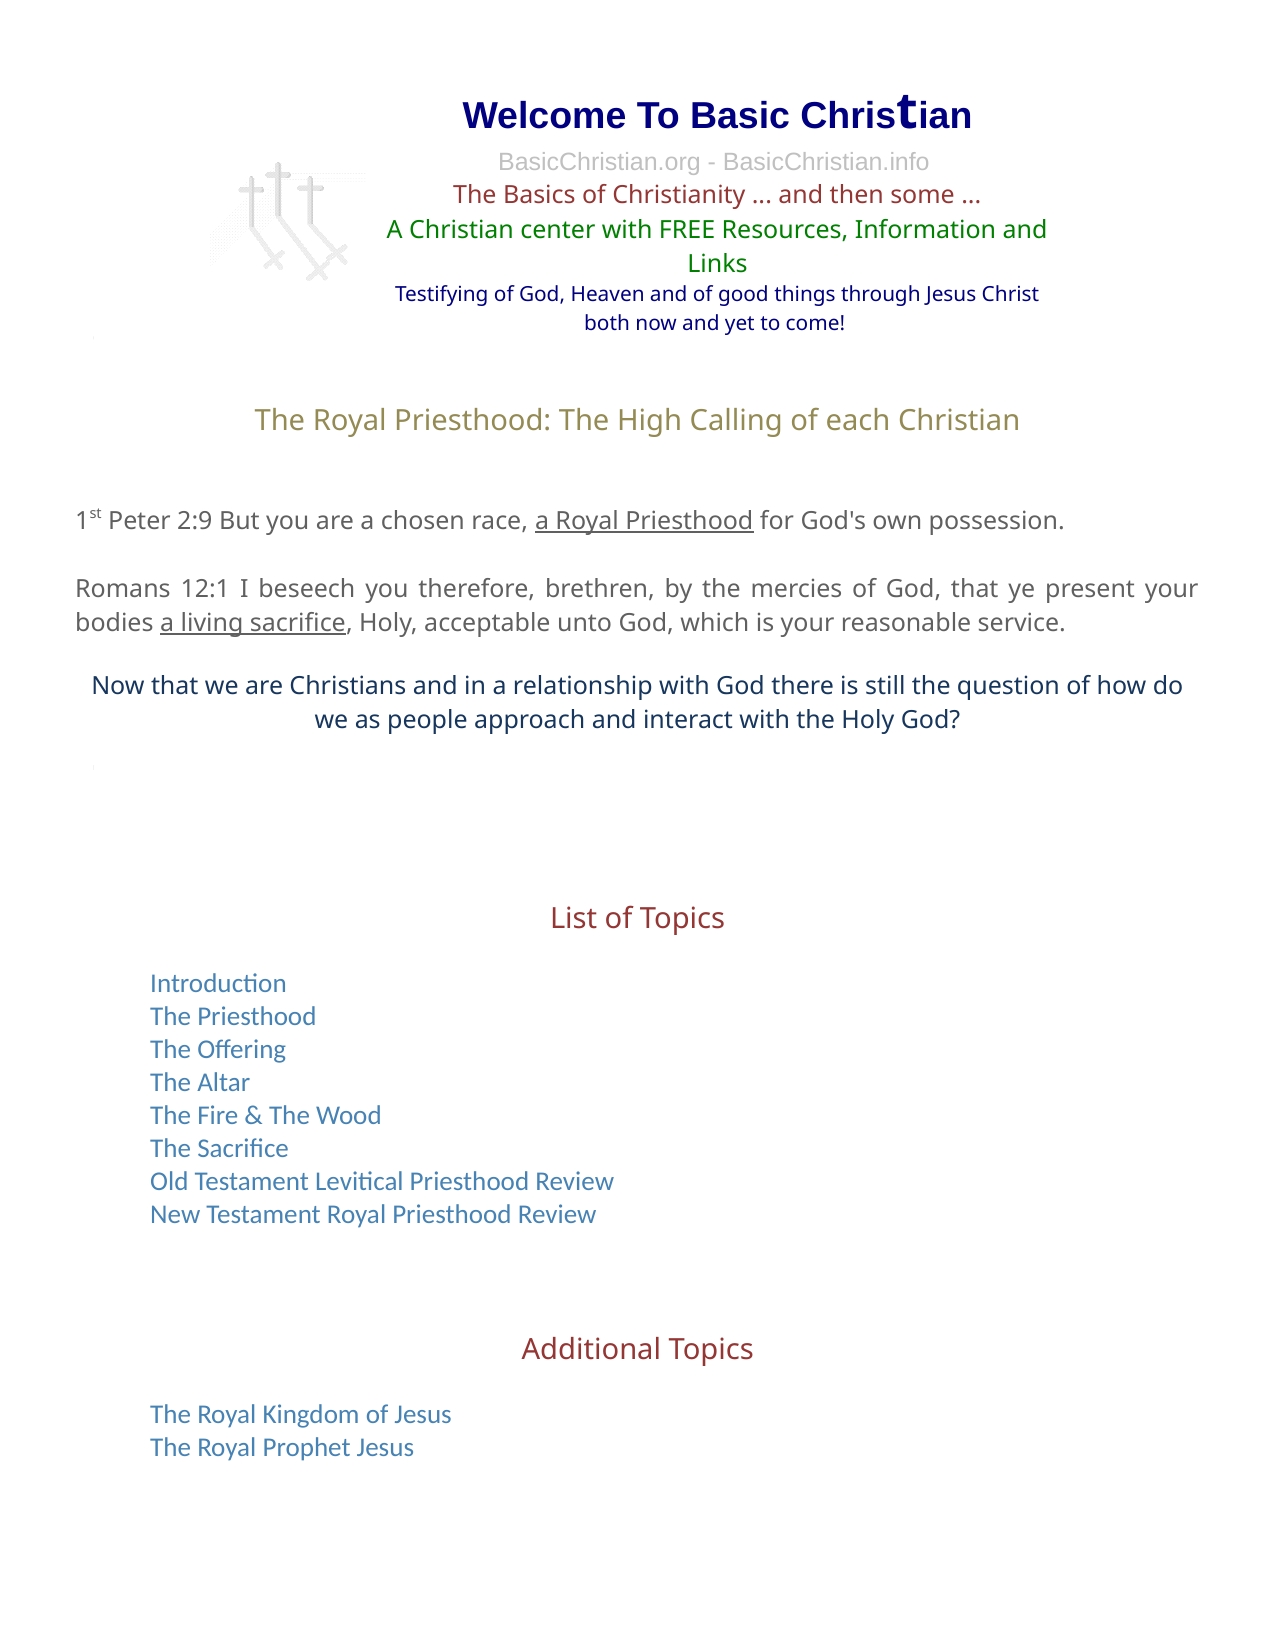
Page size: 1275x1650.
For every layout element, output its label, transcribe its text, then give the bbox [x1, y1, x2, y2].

text Introduction [150, 966, 1200, 999]
subtitle Now that we are Christians and in a relationship with God there is still the question of how do we as people approach and interact with the Holy God? [75, 668, 1200, 736]
text Old Testament Levitical Priesthood Review [150, 1164, 1200, 1197]
text The Royal Kingdom of Jesus [150, 1397, 1200, 1430]
subtitle List of Topics [75, 897, 1200, 937]
table_header Welcome To Basic Christian BasicChristian.org - BasicChristian.info The Basics of Christianity ... and then some ... A Christian center with FREE Resources, Information and Links Testifying of God, Heaven and of good things through Jesus Christ both now and yet to come! [366, 75, 1069, 336]
subtitle Additional Topics [75, 1328, 1200, 1368]
picture [209, 127, 366, 284]
subtitle The Royal Priesthood: The High Calling of each Christian [75, 399, 1200, 439]
text New Testament Royal Priesthood Review [150, 1197, 1200, 1230]
text The Royal Prophet Jesus [150, 1430, 1200, 1463]
text The Fire & The Wood [150, 1098, 1200, 1131]
text Romans 12:1 I beseech you therefore, brethren, by the mercies of God, that ye present your bodies a living sacrifice, Holy, acceptable unto God, which is your reasonable service. [75, 571, 1200, 639]
text The Priesthood [150, 999, 1200, 1032]
table_header [206, 75, 366, 336]
text The Altar [150, 1065, 1200, 1098]
text 1st Peter 2:9 But you are a chosen race, a Royal Priesthood for God's own possession. [75, 502, 1200, 536]
text The Sacrifice [150, 1131, 1200, 1164]
text The Offering [150, 1032, 1200, 1065]
